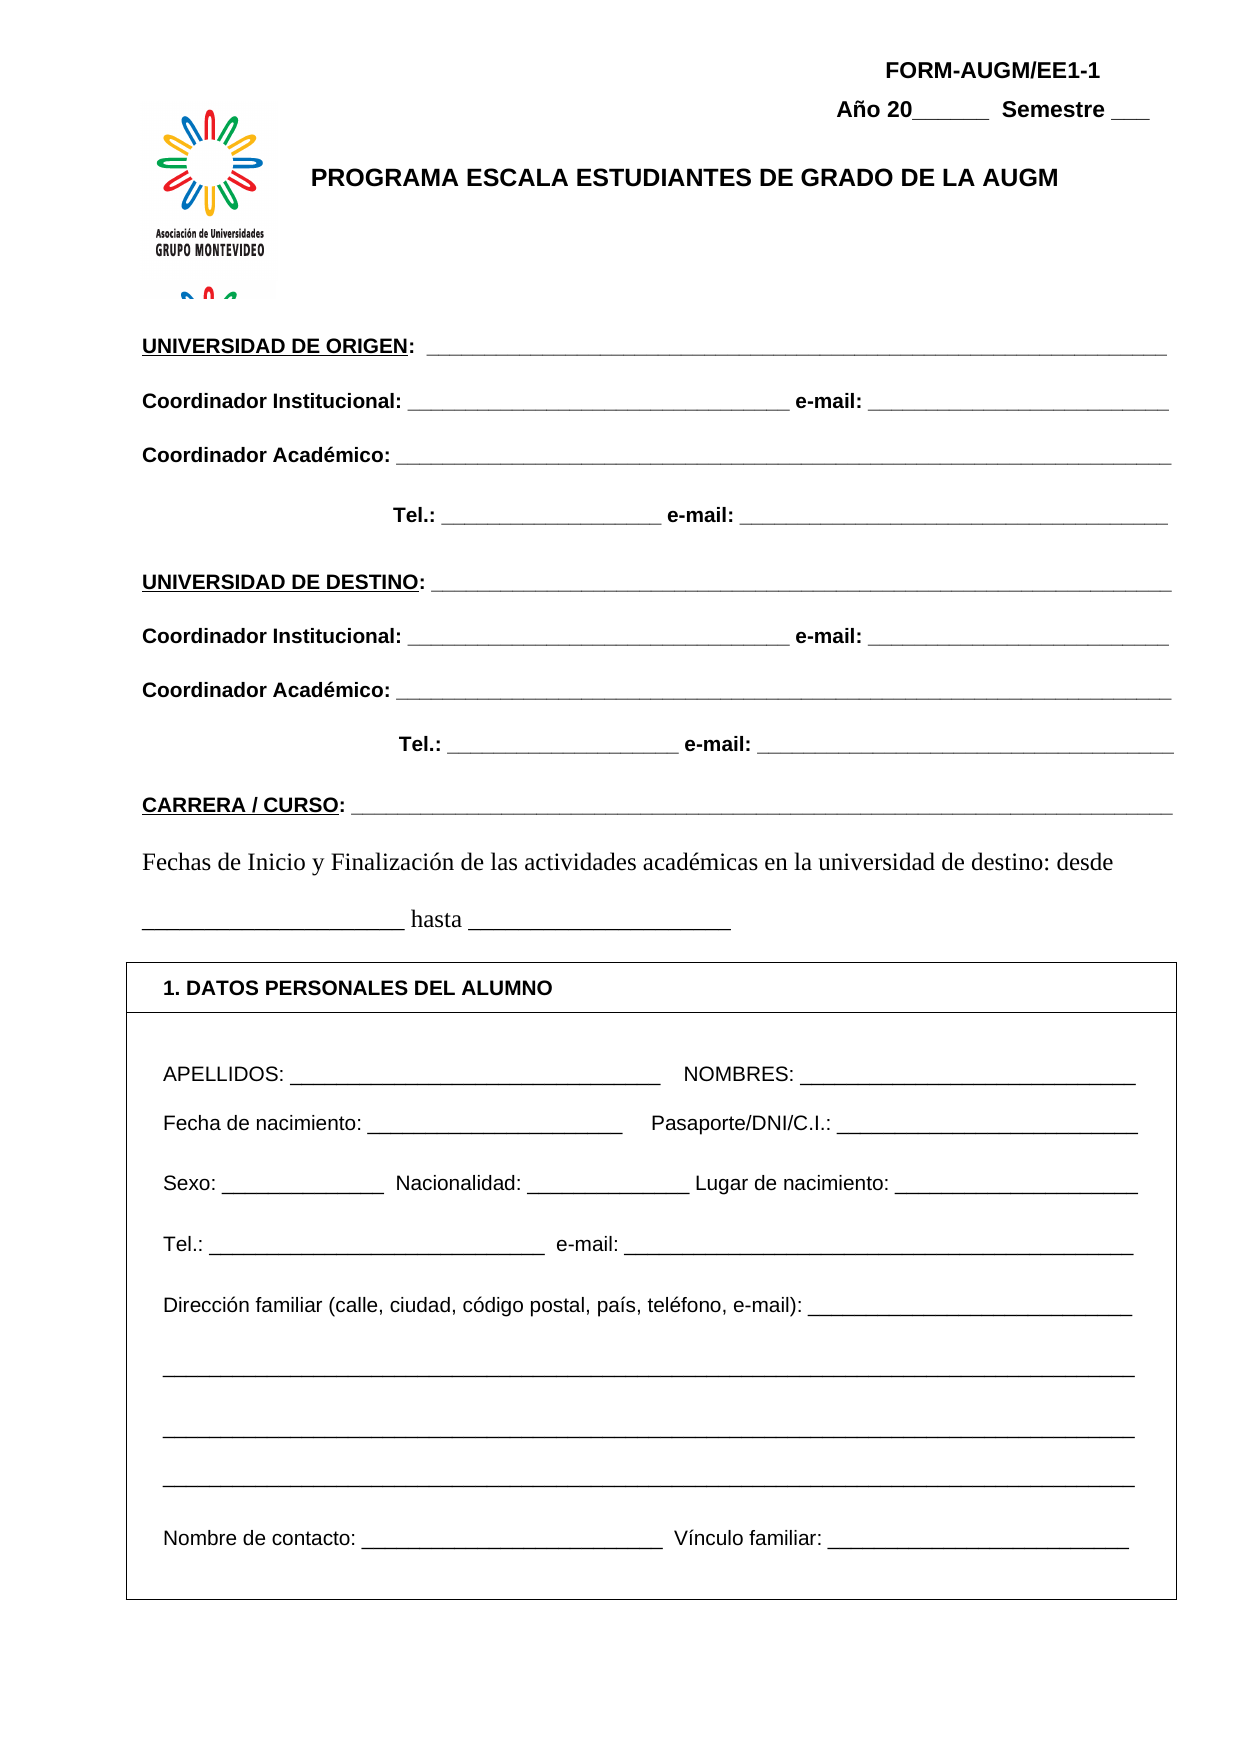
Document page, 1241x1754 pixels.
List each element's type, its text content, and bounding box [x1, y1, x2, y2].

text Coordinador Institucional: _________________________________ e-mail: __________________________ [142, 624, 1205, 648]
text Coordinador Académico: ___________________________________________________________________ [142, 678, 1205, 702]
text Coordinador Académico: ___________________________________________________________________ [142, 443, 1205, 467]
text Coordinador Institucional: _________________________________ e-mail: __________________________ [142, 388, 1205, 412]
table_header 1. DATOS PERSONALES DEL ALUMNO [127, 963, 1176, 1012]
table_cell APELLIDOS: ________________________________ NOMBRES: _____________________________ Fecha de nacimiento: ______________________ Pasaporte/DNI/C.I.: __________________________ Sexo: ______________ Nacionalidad: ______________ Lugar de nacimiento: _____________________ Tel.: _____________________________ e-mail: ____________________________________________ Dirección familiar (calle, ciudad, código postal, país, teléfono, e-mail): ____________________________ ____________________________________________________________________________________ ____________________________________________________________________________________ ____________________________________________________________________________________ Nombre de contacto: __________________________ Vínculo familiar: __________________________ [127, 1013, 1176, 1599]
text Fechas de Inicio y Finalización de las actividades académicas en la universidad de destino: desde _____________________ hasta _____________________ [142, 847, 1161, 933]
text UNIVERSIDAD DE ORIGEN: ________________________________________________________________ [142, 334, 1205, 358]
text UNIVERSIDAD DE DESTINO: ________________________________________________________________ [142, 570, 1205, 594]
text CARRERA / CURSO: _______________________________________________________________________ [142, 793, 1205, 817]
text Tel.: ____________________ e-mail: ____________________________________ [393, 732, 1205, 756]
text Tel.: ___________________ e-mail: _____________________________________ [393, 503, 1205, 527]
